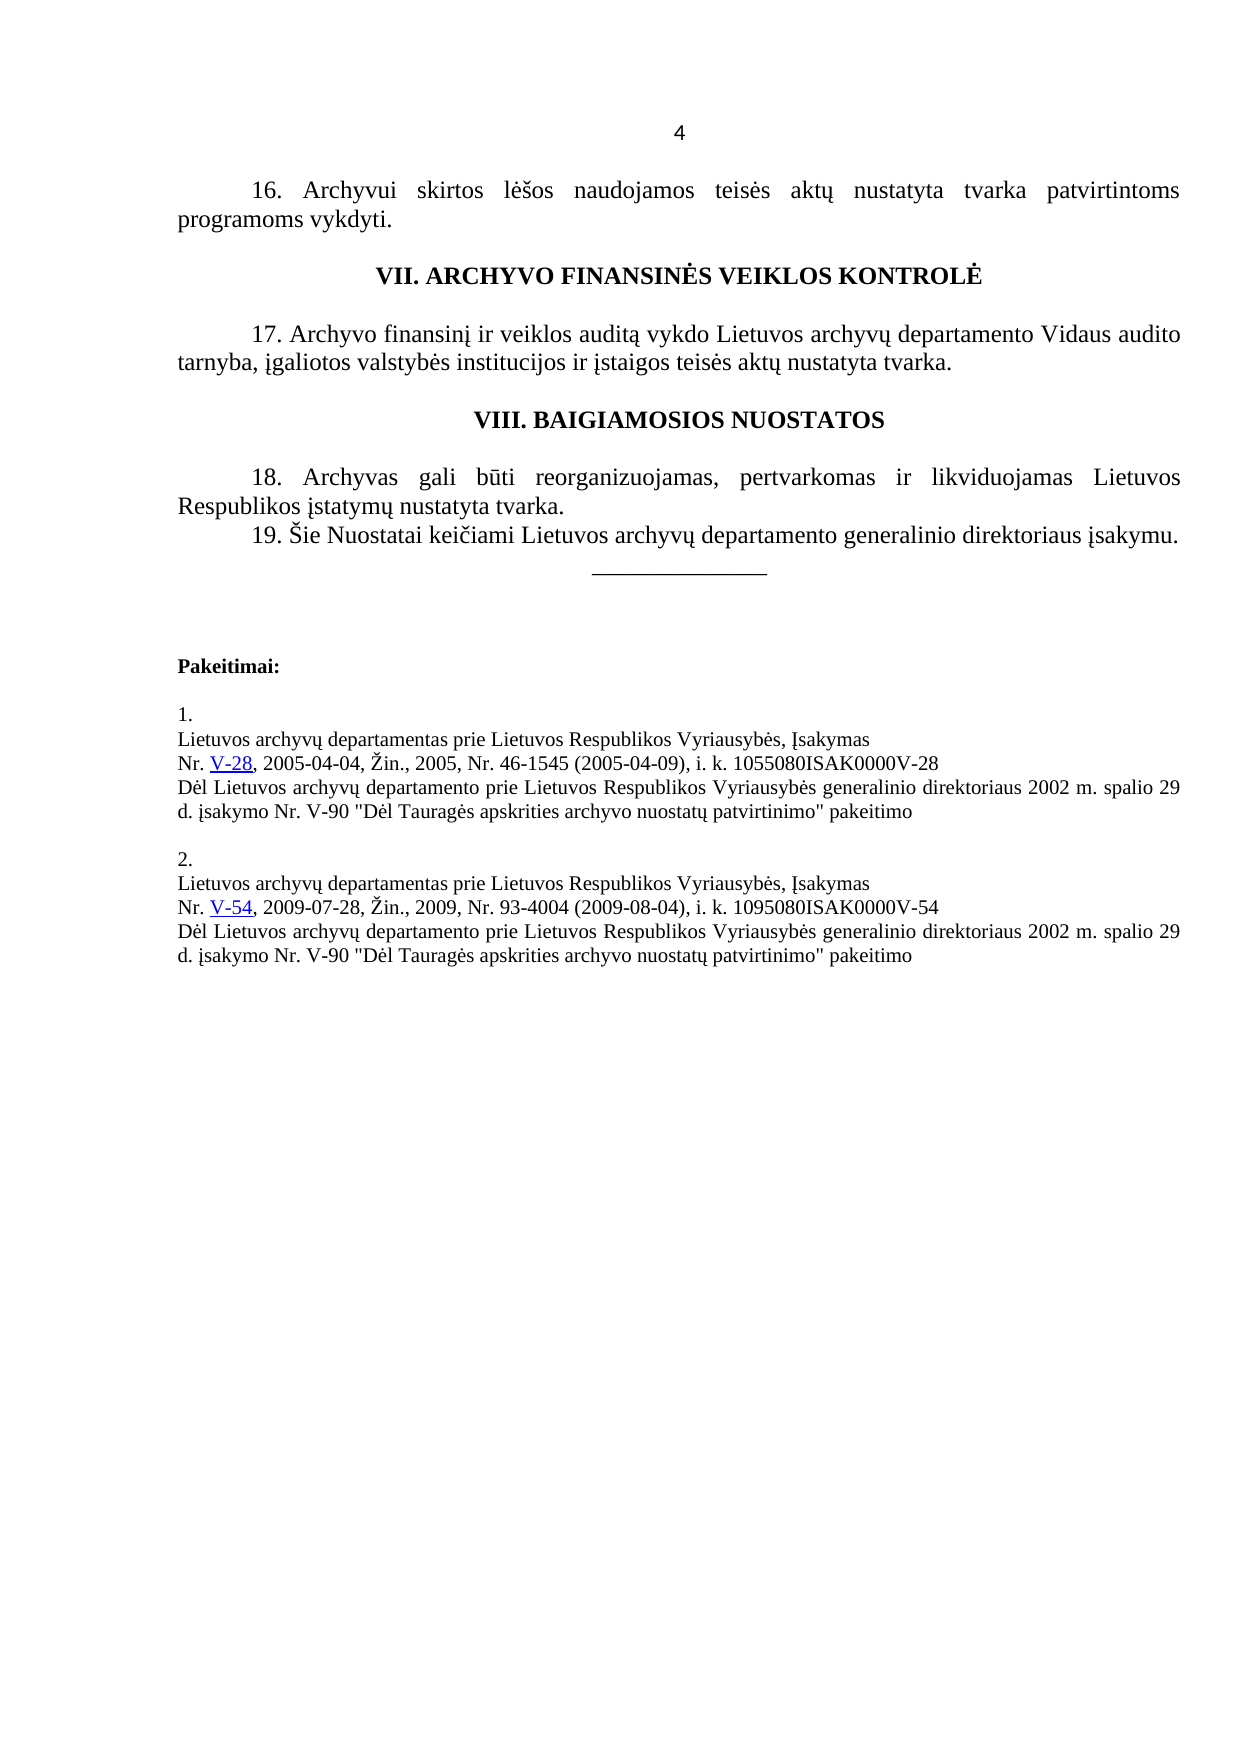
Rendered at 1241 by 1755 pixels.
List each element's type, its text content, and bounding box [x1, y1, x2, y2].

text 17. Archyvo finansinį ir veiklos auditą vykdo Lietuvos archyvų departamento Vidaus audito tarnyba, įgaliotos valstybės institucijos ir įstaigos teisės aktų nustatyta tvarka. [177, 319, 1181, 376]
text VII. ARCHYVO FINANSINĖS VEIKLOS KONTROLĖ [177, 261, 1181, 290]
text VIII. BAIGIAMOSIOS NUOSTATOS [177, 405, 1181, 434]
text 1. [177, 702, 1181, 726]
text 18. Archyvas gali būti reorganizuojamas, pertvarkomas ir likviduojamas Lietuvos Respublikos įstatymų nustatyta tvarka. [177, 462, 1181, 520]
text Dėl Lietuvos archyvų departamento prie Lietuvos Respublikos Vyriausybės generalinio direktoriaus 2002 m. spalio 29 d. įsakymo Nr. V-90 "Dėl Tauragės apskrities archyvo nuostatų patvirtinimo" pakeitimo [177, 919, 1181, 967]
text Dėl Lietuvos archyvų departamento prie Lietuvos Respublikos Vyriausybės generalinio direktoriaus 2002 m. spalio 29 d. įsakymo Nr. V-90 "Dėl Tauragės apskrities archyvo nuostatų patvirtinimo" pakeitimo [177, 774, 1181, 823]
text 2. [177, 847, 1181, 871]
text 16. Archyvui skirtos lėšos naudojamos teisės aktų nustatyta tvarka patvirtintoms programoms vykdyti. [177, 175, 1181, 232]
text Pakeitimai: [177, 654, 1181, 678]
text ______________ [177, 549, 1181, 577]
text Lietuvos archyvų departamentas prie Lietuvos Respublikos Vyriausybės, Įsakymas [177, 871, 1181, 895]
text 19. Šie Nuostatai keičiami Lietuvos archyvų departamento generalinio direktoriaus įsakymu. [177, 520, 1181, 549]
text Nr. V-54, 2009-07-28, Žin., 2009, Nr. 93-4004 (2009-08-04), i. k. 1095080ISAK0000V-54 [177, 895, 1181, 919]
text Nr. V-28, 2005-04-04, Žin., 2005, Nr. 46-1545 (2005-04-09), i. k. 1055080ISAK0000V-28 [177, 751, 1181, 774]
text Lietuvos archyvų departamentas prie Lietuvos Respublikos Vyriausybės, Įsakymas [177, 726, 1181, 751]
